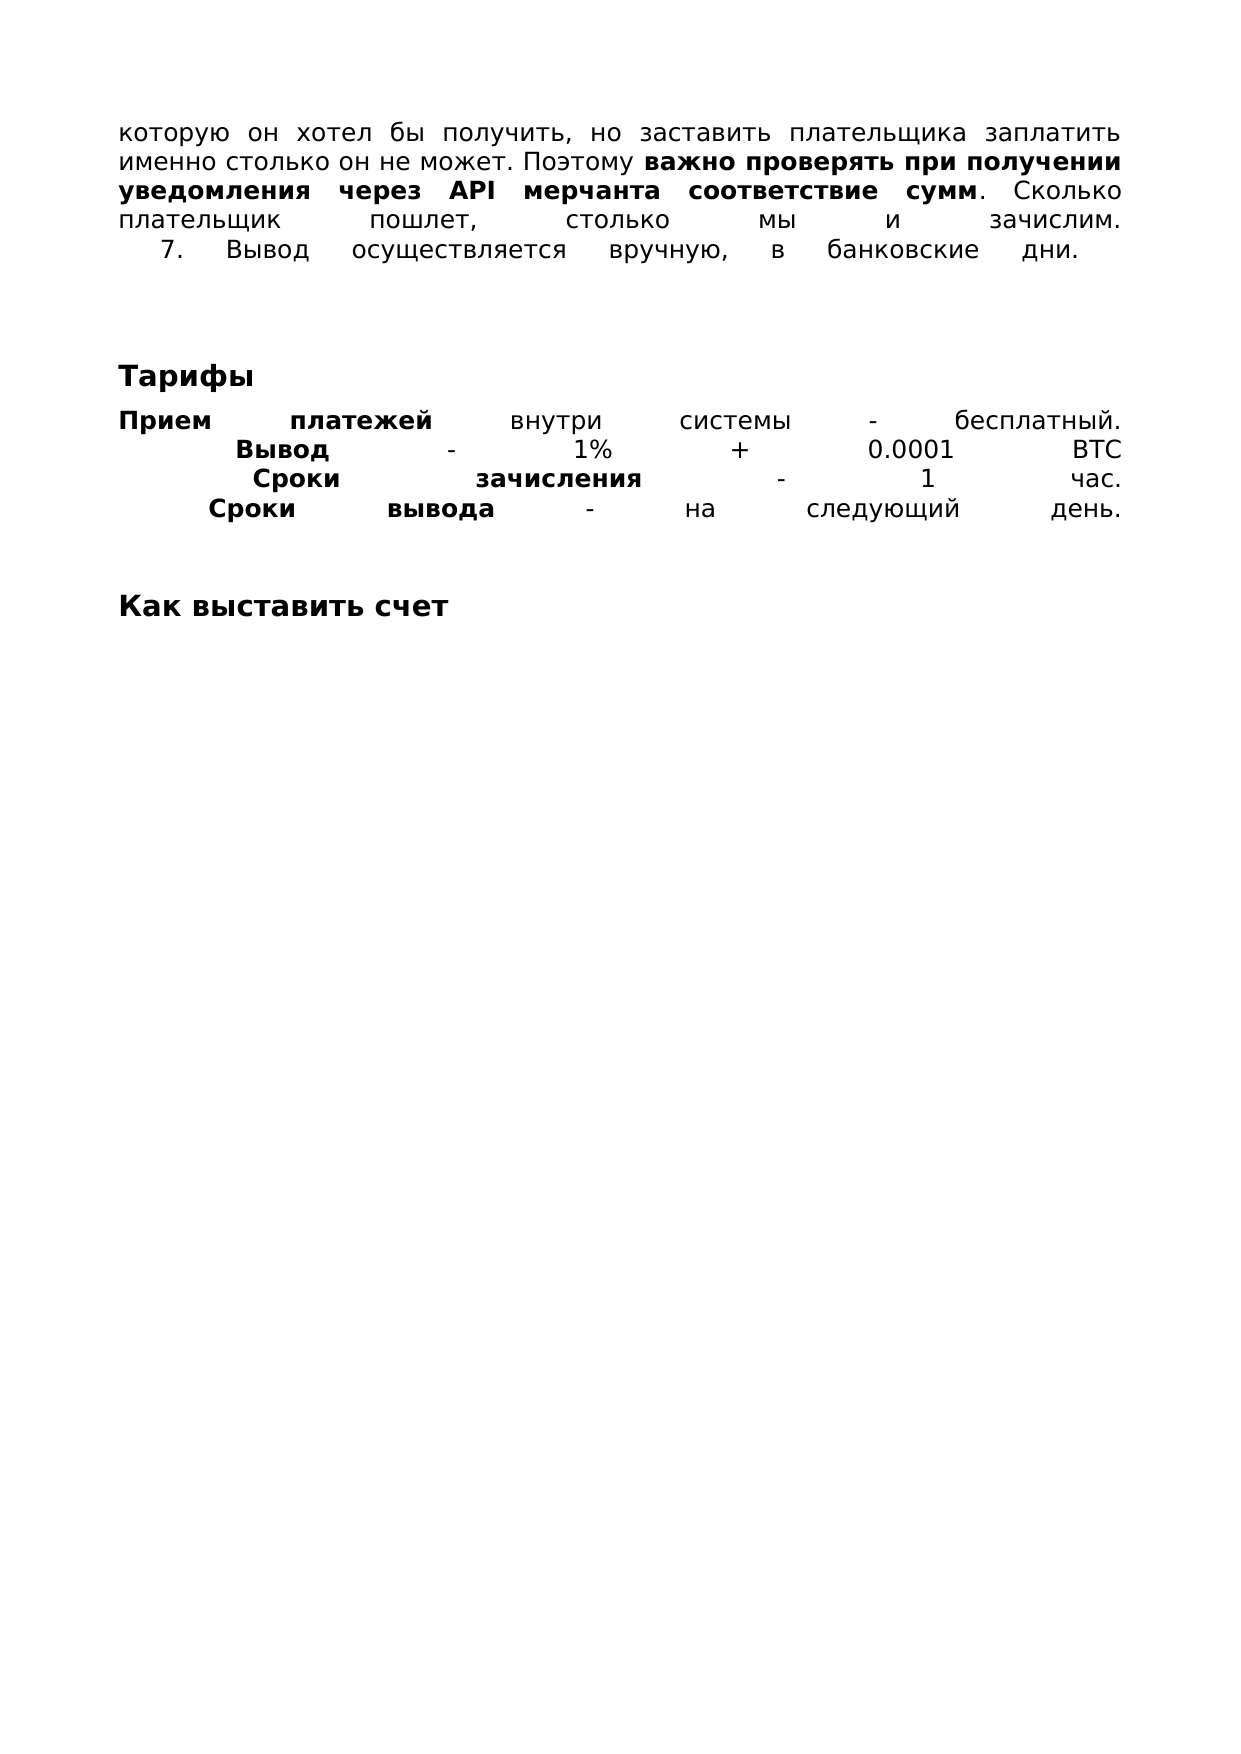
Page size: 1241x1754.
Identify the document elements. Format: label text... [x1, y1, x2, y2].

text Прием платежей внутри системы - бесплатный. Вывод - 1% + 0.0001 BTC Сроки зачисления - 1 час. Сроки вывода - на следующий день. [118, 406, 1122, 552]
subtitle Как выставить счет [118, 589, 1122, 623]
text которую он хотел бы получить, но заставить плательщика заплатить именно столько он не может. Поэтому важно проверять при получении уведомления через API мерчанта соответствие сумм. Сколько плательщик пошлет, столько мы и зачислим. 7. Вывод осуществляется вручную, в банковские дни. [118, 118, 1122, 322]
subtitle Тарифы [118, 360, 1122, 394]
